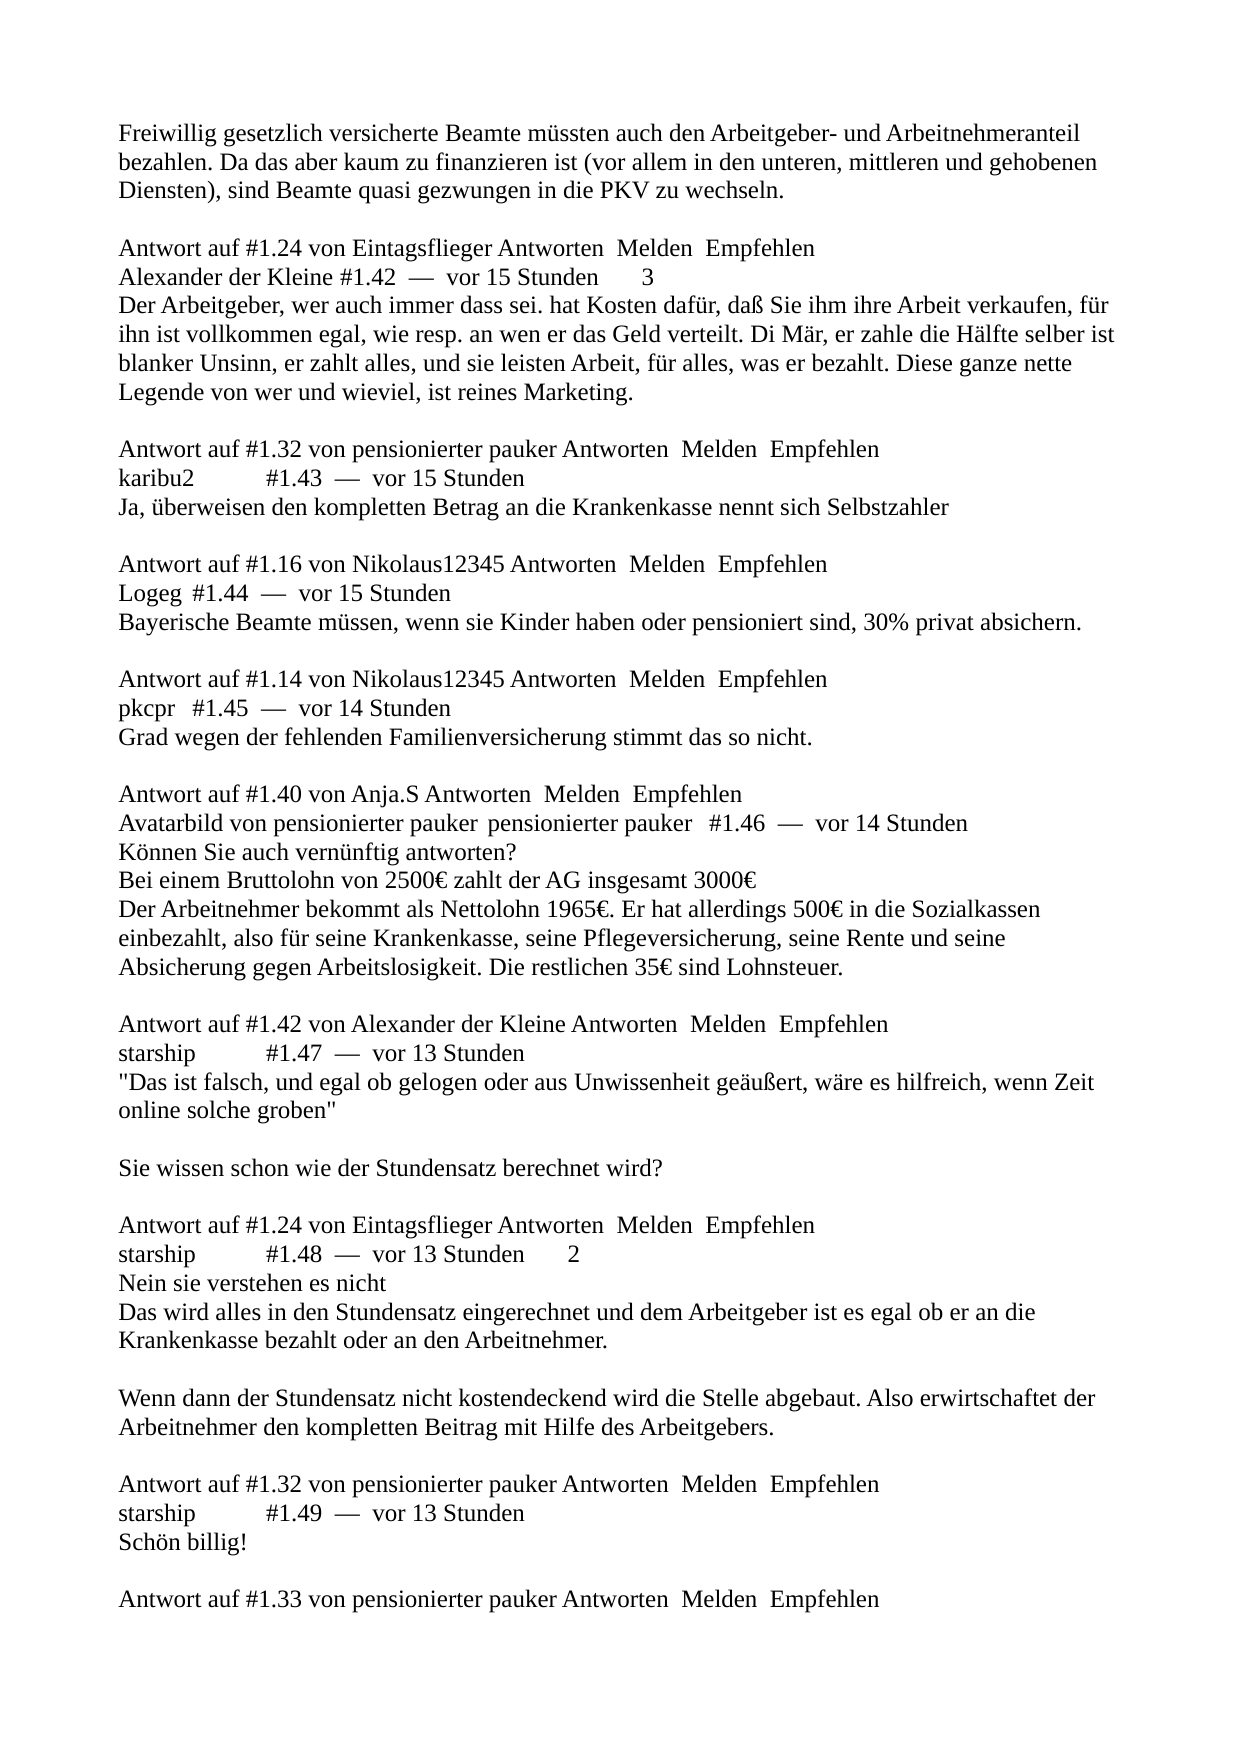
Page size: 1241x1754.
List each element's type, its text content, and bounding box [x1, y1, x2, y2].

text Antwort auf #1.16 von Nikolaus12345 Antworten Melden Empfehlen [118, 549, 1122, 578]
text Antwort auf #1.33 von pensionierter pauker Antworten Melden Empfehlen [118, 1584, 1122, 1613]
text Sie wissen schon wie der Stundensatz berechnet wird? [118, 1153, 1122, 1182]
text starship #1.49 — vor 13 Stunden [118, 1498, 1122, 1527]
text starship #1.48 — vor 13 Stunden 2 [118, 1239, 1122, 1268]
text Schön billig! [118, 1527, 1122, 1556]
text Das wird alles in den Stundensatz eingerechnet und dem Arbeitgeber ist es egal ob er an die Krankenkasse bezahlt oder an den Arbeitnehmer. [118, 1297, 1122, 1354]
text Nein sie verstehen es nicht [118, 1268, 1122, 1297]
text Freiwillig gesetzlich versicherte Beamte müssten auch den Arbeitgeber- und Arbeitnehmeranteil bezahlen. Da das aber kaum zu finanzieren ist (vor allem in den unteren, mittleren und gehobenen Diensten), sind Beamte quasi gezwungen in die PKV zu wechseln. [118, 118, 1122, 204]
text Können Sie auch vernünftig antworten? [118, 837, 1122, 866]
text starship #1.47 — vor 13 Stunden [118, 1038, 1122, 1067]
text Grad wegen der fehlenden Familienversicherung stimmt das so nicht. [118, 722, 1122, 751]
text Ja, überweisen den kompletten Betrag an die Krankenkasse nennt sich Selbstzahler [118, 492, 1122, 521]
text pkcpr #1.45 — vor 14 Stunden [118, 693, 1122, 722]
text karibu2 #1.43 — vor 15 Stunden [118, 463, 1122, 492]
text "Das ist falsch, und egal ob gelogen oder aus Unwissenheit geäußert, wäre es hilfreich, wenn Zeit online solche groben" [118, 1067, 1122, 1124]
text Der Arbeitnehmer bekommt als Nettolohn 1965€. Er hat allerdings 500€ in die Sozialkassen einbezahlt, also für seine Krankenkasse, seine Pflegeversicherung, seine Rente und seine Absicherung gegen Arbeitslosigkeit. Die restlichen 35€ sind Lohnsteuer. [118, 894, 1122, 981]
text Antwort auf #1.32 von pensionierter pauker Antworten Melden Empfehlen [118, 434, 1122, 463]
text Avatarbild von pensionierter pauker pensionierter pauker #1.46 — vor 14 Stunden [118, 808, 1122, 837]
text Wenn dann der Stundensatz nicht kostendeckend wird die Stelle abgebaut. Also erwirtschaftet der Arbeitnehmer den kompletten Beitrag mit Hilfe des Arbeitgebers. [118, 1383, 1122, 1441]
text Alexander der Kleine #1.42 — vor 15 Stunden 3 [118, 262, 1122, 291]
text Antwort auf #1.42 von Alexander der Kleine Antworten Melden Empfehlen [118, 1009, 1122, 1038]
text Logeg #1.44 — vor 15 Stunden [118, 578, 1122, 607]
text Antwort auf #1.14 von Nikolaus12345 Antworten Melden Empfehlen [118, 664, 1122, 693]
text Antwort auf #1.24 von Eintagsflieger Antworten Melden Empfehlen [118, 1211, 1122, 1239]
text Antwort auf #1.32 von pensionierter pauker Antworten Melden Empfehlen [118, 1469, 1122, 1498]
text Bayerische Beamte müssen, wenn sie Kinder haben oder pensioniert sind, 30% privat absichern. [118, 607, 1122, 636]
text Antwort auf #1.24 von Eintagsflieger Antworten Melden Empfehlen [118, 233, 1122, 262]
text Antwort auf #1.40 von Anja.S Antworten Melden Empfehlen [118, 779, 1122, 808]
text Bei einem Bruttolohn von 2500€ zahlt der AG insgesamt 3000€ [118, 866, 1122, 894]
text Der Arbeitgeber, wer auch immer dass sei. hat Kosten dafür, daß Sie ihm ihre Arbeit verkaufen, für ihn ist vollkommen egal, wie resp. an wen er das Geld verteilt. Di Mär, er zahle die Hälfte selber ist blanker Unsinn, er zahlt alles, und sie leisten Arbeit, für alles, was er bezahlt. Diese ganze nette Legende von wer und wieviel, ist reines Marketing. [118, 291, 1122, 406]
